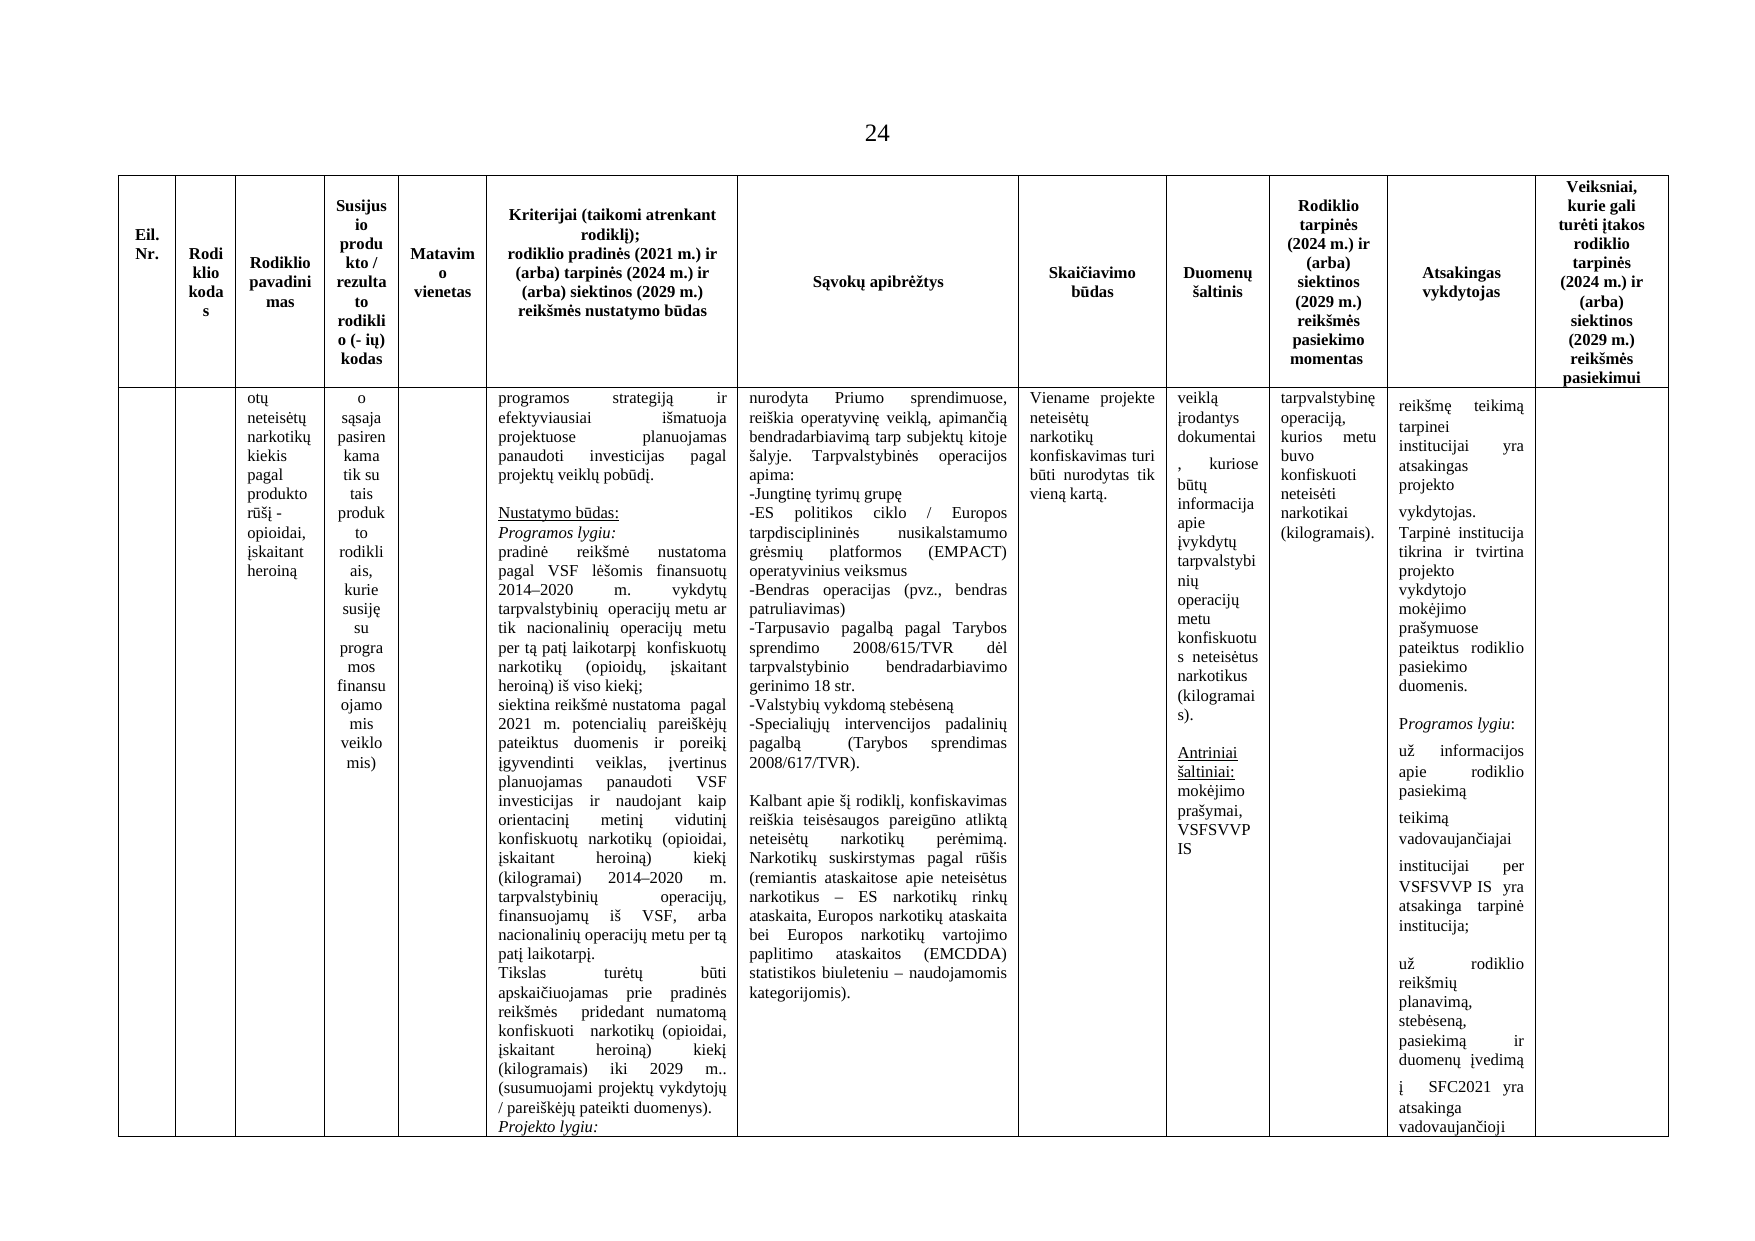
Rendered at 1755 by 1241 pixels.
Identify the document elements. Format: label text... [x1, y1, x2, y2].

table_header Sąvokų apibrėžtys [738, 176, 1018, 387]
table_header Eil.Nr. [119, 176, 175, 387]
table_cell [119, 388, 175, 1136]
table_cell Viename projekte neteisėtų narkotikų konfiskavimas turi būti nurodytas tik vieną kartą. [1019, 388, 1166, 1136]
table_header Rodiklio pavadinimas [236, 176, 324, 387]
table_header Susijusio produkto / rezultato rodiklio (- ių) kodas [325, 176, 398, 387]
table_cell [399, 388, 486, 1136]
table_cell programos strategiją ir efektyviausiai išmatuoja projektuose planuojamas panaudoti investicijas pagal projektų veiklų pobūdį. Nustatymo būdas: Programos lygiu: pradinė reikšmė nustatoma pagal VSF lėšomis finansuotų 2014–2020 m. vykdytų tarpvalstybinių operacijų metu ar tik nacionalinių operacijų metu per tą patį laikotarpį konfiskuotų narkotikų (opioidų, įskaitant heroiną) iš viso kiekį; siektina reikšmė nustatoma pagal 2021 m. potencialių pareiškėjų pateiktus duomenis ir poreikį įgyvendinti veiklas, įvertinus planuojamas panaudoti VSF investicijas ir naudojant kaip orientacinį metinį vidutinį konfiskuotų narkotikų (opioidai, įskaitant heroiną) kiekį (kilogramai) 2014–2020 m. tarpvalstybinių operacijų, finansuojamų iš VSF, arba nacionalinių operacijų metu per tą patį laikotarpį. Tikslas turėtų būti apskaičiuojamas prie pradinės reikšmės pridedant numatomą konfiskuoti narkotikų (opioidai, įskaitant heroiną) kiekį (kilogramais) iki 2029 m.. (susumuojami projektų vykdytojų / pareiškėjų pateikti duomenys). Projekto lygiu: [487, 388, 737, 1136]
table_cell otų neteisėtų narkotikų kiekis pagal produkto rūšį - opioidai, įskaitant heroiną [236, 388, 324, 1136]
table_cell reikšmę teikimą tarpinei institucijai yra atsakingas projekto vykdytojas. Tarpinė institucija tikrina ir tvirtina projekto vykdytojo mokėjimo prašymuose pateiktus rodiklio pasiekimo duomenis. Programos lygiu: už informacijos apie rodiklio pasiekimą teikimą vadovaujančiajai institucijai per VSFSVVP IS yra atsakinga tarpinė institucija; už rodiklio reikšmių planavimą, stebėseną, pasiekimą ir duomenų įvedimą į SFC2021 yra atsakinga vadovaujančioji [1388, 388, 1535, 1136]
table_cell tarpvalstybinę operaciją, kurios metu buvo konfiskuoti neteisėti narkotikai (kilogramais). [1270, 388, 1387, 1136]
table_header Skaičiavimo būdas [1019, 176, 1166, 387]
table_cell [176, 388, 235, 1136]
table_cell veiklą įrodantys dokumentai, kuriose būtų informacija apie įvykdytų tarpvalstybinių operacijų metu konfiskuotus neteisėtus narkotikus (kilogramais). Antriniai šaltiniai: mokėjimo prašymai, VSFSVVP IS [1167, 388, 1269, 1136]
table_header Veiksniai, kurie gali turėti įtakos rodiklio tarpinės (2024 m.) ir (arba) siektinos (2029 m.) reikšmės pasiekimui [1536, 176, 1668, 387]
table_cell o sąsaja pasirenkama tik su tais produkto rodikliais, kurie susiję su programos finansuojamomis veiklomis) [325, 388, 398, 1136]
table_cell nurodyta Priumo sprendimuose, reiškia operatyvinę veiklą, apimančią bendradarbiavimą tarp subjektų kitoje šalyje. Tarpvalstybinės operacijos apima: -Jungtinę tyrimų grupę -ES politikos ciklo / Europos tarpdisciplininės nusikalstamumo grėsmių platformos (EMPACT) operatyvinius veiksmus -Bendras operacijas (pvz., bendras patruliavimas) -Tarpusavio pagalbą pagal Tarybos sprendimo 2008/615/TVR dėl tarpvalstybinio bendradarbiavimo gerinimo 18 str. -Valstybių vykdomą stebėseną -Specialiųjų intervencijos padalinių pagalbą (Tarybos sprendimas 2008/617/TVR). Kalbant apie šį rodiklį, konfiskavimas reiškia teisėsaugos pareigūno atliktą neteisėtų narkotikų perėmimą. Narkotikų suskirstymas pagal rūšis (remiantis ataskaitose apie neteisėtus narkotikus – ES narkotikų rinkų ataskaita, Europos narkotikų ataskaita bei Europos narkotikų vartojimo paplitimo ataskaitos (EMCDDA) statistikos biuleteniu – naudojamomis kategorijomis). [738, 388, 1018, 1136]
table_header Rodiklio tarpinės (2024 m.) ir (arba) siektinos (2029 m.) reikšmės pasiekimo momentas [1270, 176, 1387, 387]
table_header Matavimo vienetas [399, 176, 486, 387]
table_header Duomenų šaltinis [1167, 176, 1269, 387]
table_header Kriterijai (taikomi atrenkant rodiklį); rodiklio pradinės (2021 m.) ir (arba) tarpinės (2024 m.) ir (arba) siektinos (2029 m.) reikšmės nustatymo būdas [487, 176, 737, 387]
table_cell [1536, 388, 1668, 1136]
table_header Rodiklio kodas [176, 176, 235, 387]
table_header Atsakingas vykdytojas [1388, 176, 1535, 387]
